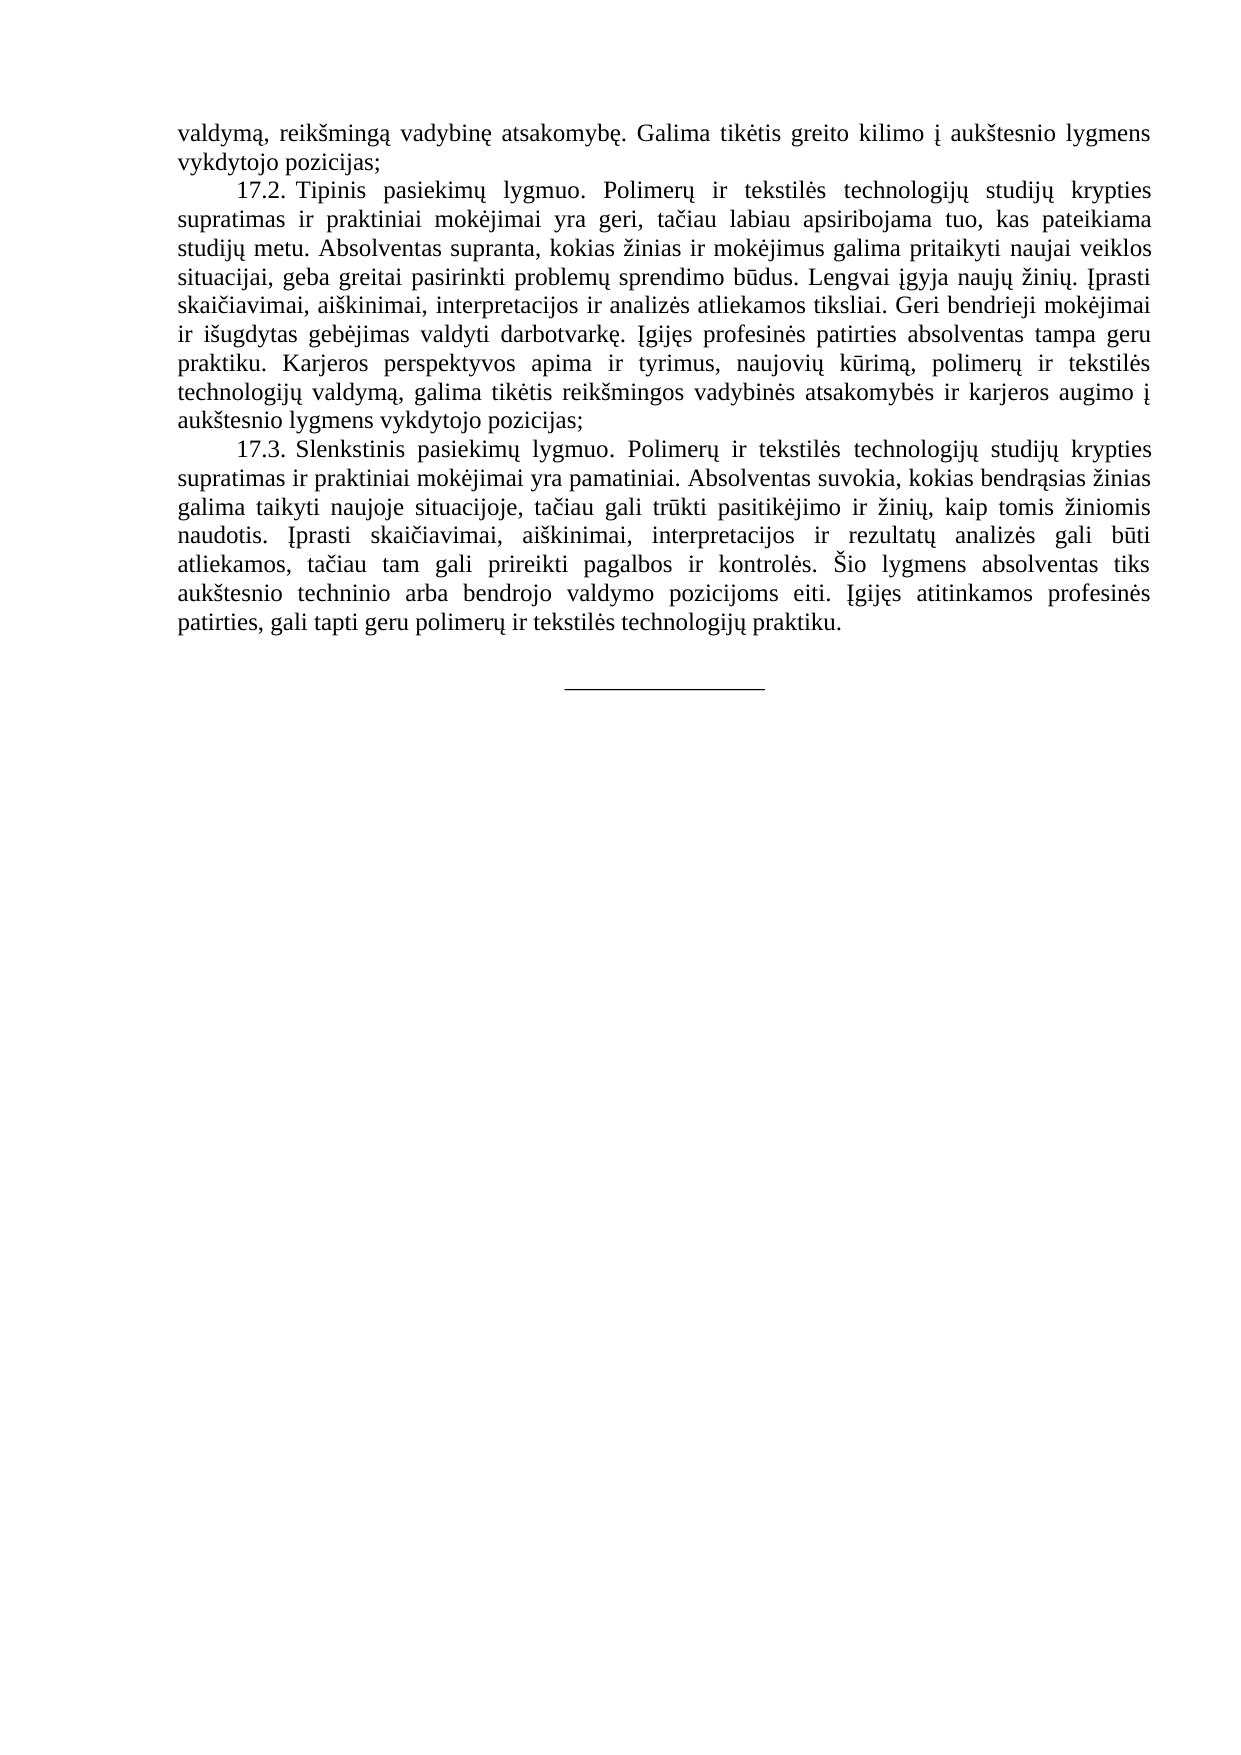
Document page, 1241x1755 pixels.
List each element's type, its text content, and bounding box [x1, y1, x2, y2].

text ________________ [177, 664, 1152, 693]
text 17.3. Slenkstinis pasiekimų lygmuo. Polimerų ir tekstilės technologijų studijų krypties supratimas ir praktiniai mokėjimai yra pamatiniai. Absolventas suvokia, kokias bendrąsias žinias galima taikyti naujoje situacijoje, tačiau gali trūkti pasitikėjimo ir žinių, kaip tomis žiniomis naudotis. Įprasti skaičiavimai, aiškinimai, interpretacijos ir rezultatų analizės gali būti atliekamos, tačiau tam gali prireikti pagalbos ir kontrolės. Šio lygmens absolventas tiks aukštesnio techninio arba bendrojo valdymo pozicijoms eiti. Įgijęs atitinkamos profesinės patirties, gali tapti geru polimerų ir tekstilės technologijų praktiku. [177, 434, 1152, 636]
text valdymą, reikšmingą vadybinę atsakomybę. Galima tikėtis greito kilimo į aukštesnio lygmens vykdytojo pozicijas; [177, 118, 1152, 176]
text 17.2. Tipinis pasiekimų lygmuo. Polimerų ir tekstilės technologijų studijų krypties supratimas ir praktiniai mokėjimai yra geri, tačiau labiau apsiribojama tuo, kas pateikiama studijų metu. Absolventas supranta, kokias žinias ir mokėjimus galima pritaikyti naujai veiklos situacijai, geba greitai pasirinkti problemų sprendimo būdus. Lengvai įgyja naujų žinių. Įprasti skaičiavimai, aiškinimai, interpretacijos ir analizės atliekamos tiksliai. Geri bendrieji mokėjimai ir išugdytas gebėjimas valdyti darbotvarkę. Įgijęs profesinės patirties absolventas tampa geru praktiku. Karjeros perspektyvos apima ir tyrimus, naujovių kūrimą, polimerų ir tekstilės technologijų valdymą, galima tikėtis reikšmingos vadybinės atsakomybės ir karjeros augimo į aukštesnio lygmens vykdytojo pozicijas; [177, 176, 1152, 434]
